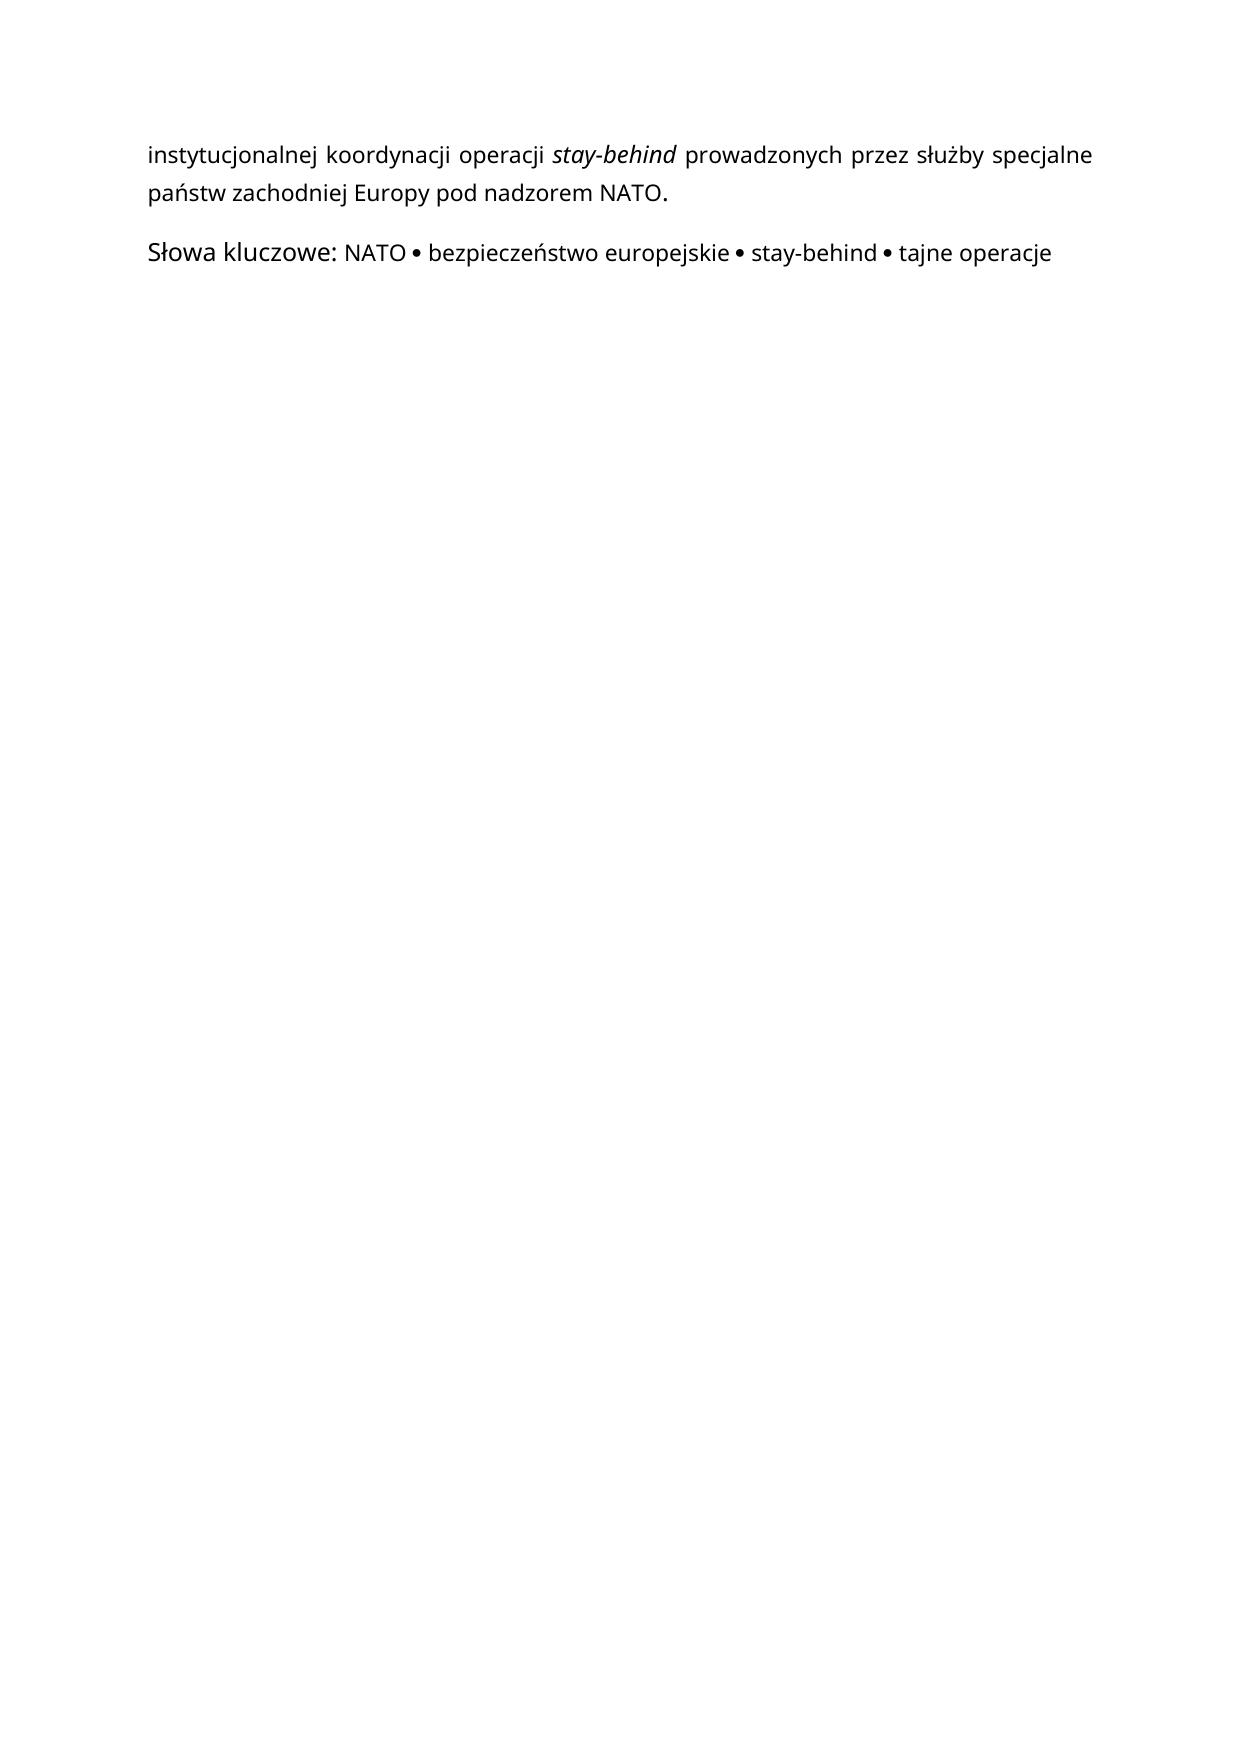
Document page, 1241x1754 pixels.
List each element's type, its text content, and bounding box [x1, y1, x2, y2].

text instytucjonalnej koordynacji operacji stay-behind prowadzonych przez służby specjalne państw zachodniej Europy pod nadzorem NATO. [147, 137, 1093, 208]
text Słowa kluczowe: NATO  bezpieczeństwo europejskie  stay-behind  tajne operacje [147, 234, 1105, 269]
